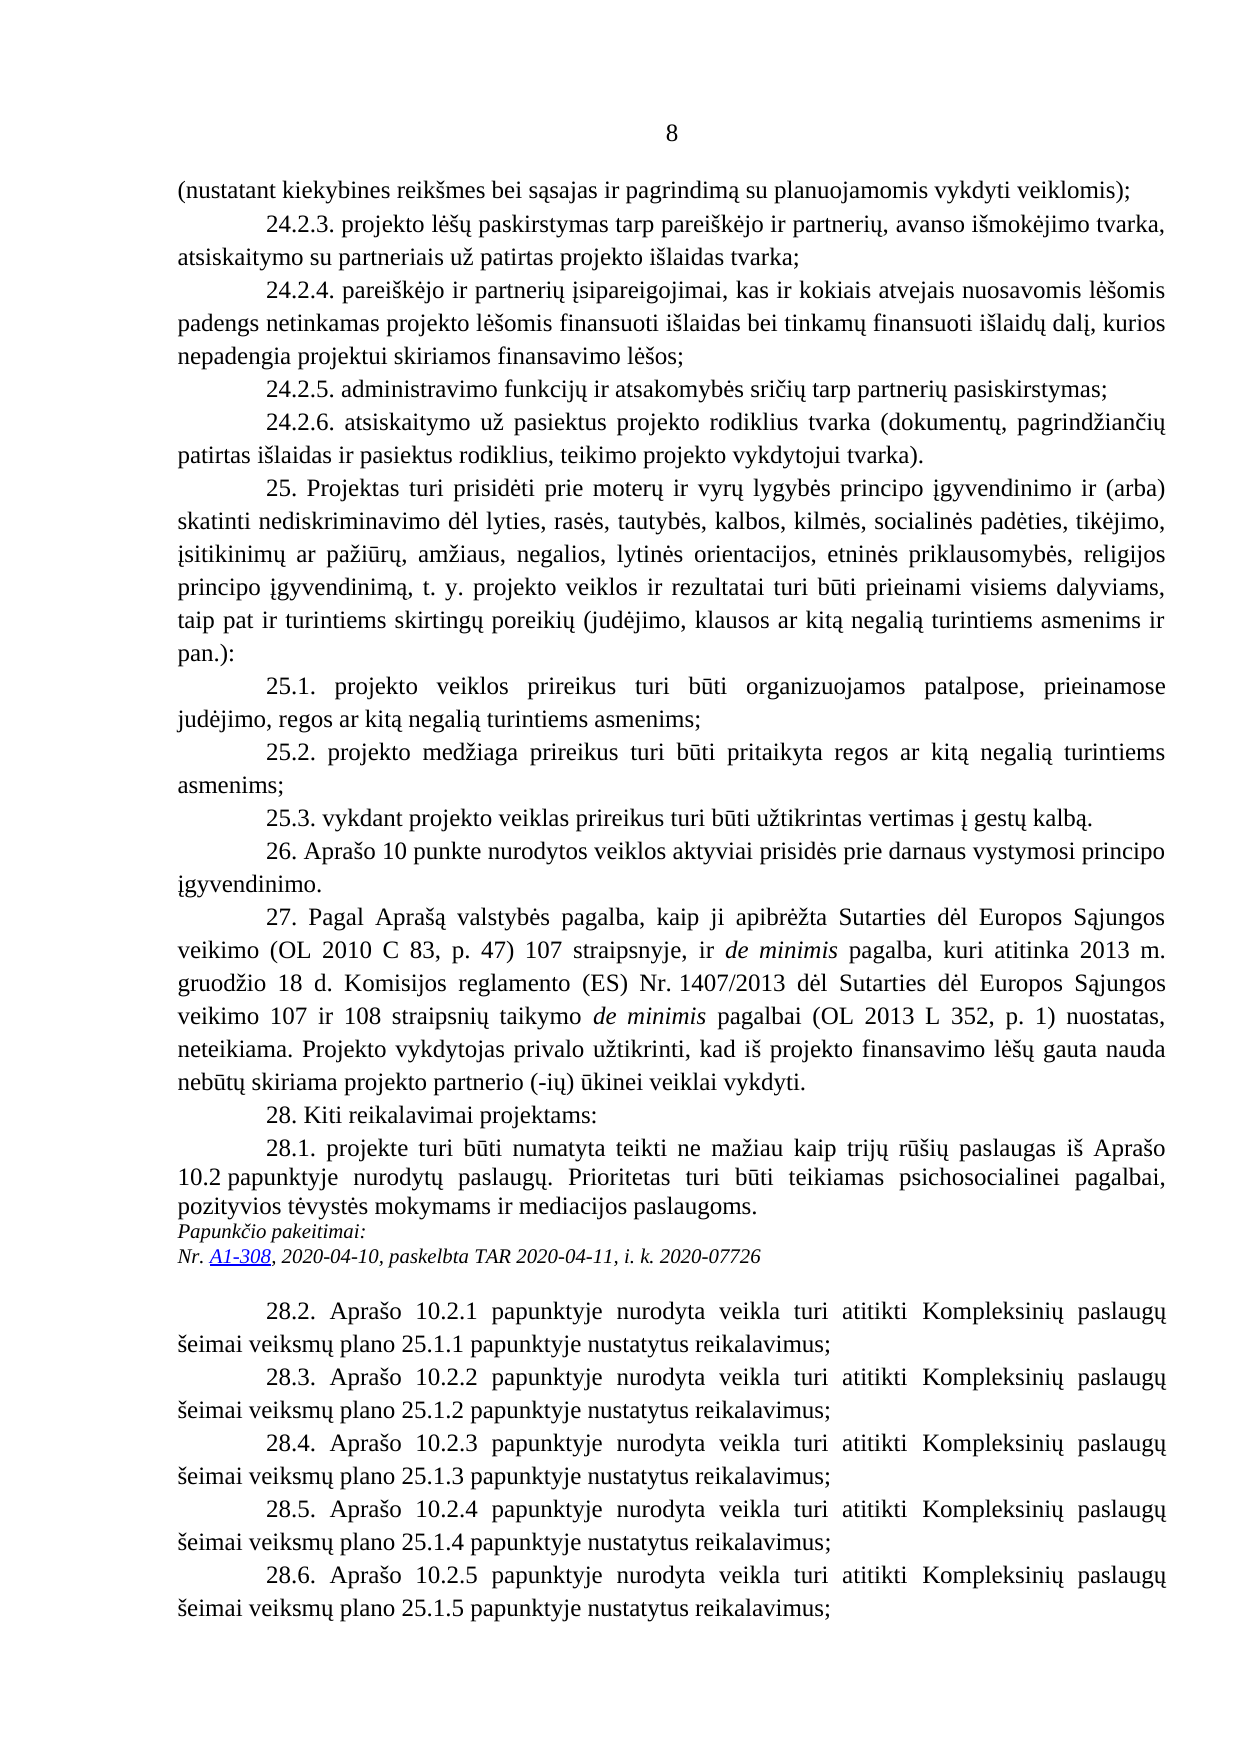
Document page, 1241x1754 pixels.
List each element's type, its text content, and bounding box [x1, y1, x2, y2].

text 24.2.5. administravimo funkcijų ir atsakomybės sričių tarp partnerių pasiskirstymas; [177, 374, 1166, 402]
text 24.2.3. projekto lėšų paskirstymas tarp pareiškėjo ir partnerių, avanso išmokėjimo tvarka, atsiskaitymo su partneriais už patirtas projekto išlaidas tvarka; [177, 209, 1166, 270]
text 28.5. Aprašo 10.2.4 papunktyje nurodyta veikla turi atitikti Kompleksinių paslaugų šeimai veiksmų plano 25.1.4 papunktyje nustatytus reikalavimus; [177, 1494, 1166, 1556]
text 24.2.4. pareiškėjo ir partnerių įsipareigojimai, kas ir kokiais atvejais nuosavomis lėšomis padengs netinkamas projekto lėšomis finansuoti išlaidas bei tinkamų finansuoti išlaidų dalį, kurios nepadengia projektui skiriamos finansavimo lėšos; [177, 275, 1166, 369]
text 27. Pagal Aprašą valstybės pagalba, kaip ji apibrėžta Sutarties dėl Europos Sąjungos veikimo (OL 2010 C 83, p. 47) 107 straipsnyje, ir de minimis pagalba, kuri atitinka 2013 m. gruodžio 18 d. Komisijos reglamento (ES) Nr. 1407/2013 dėl Sutarties dėl Europos Sąjungos veikimo 107 ir 108 straipsnių taikymo de minimis pagalbai (OL 2013 L 352, p. 1) nuostatas, neteikiama. Projekto vykdytojas privalo užtikrinti, kad iš projekto finansavimo lėšų gauta nauda nebūtų skiriama projekto partnerio (-ių) ūkinei veiklai vykdyti. [177, 902, 1166, 1096]
text (nustatant kiekybines reikšmes bei sąsajas ir pagrindimą su planuojamomis vykdyti veiklomis); [177, 176, 1166, 204]
text 28.4. Aprašo 10.2.3 papunktyje nurodyta veikla turi atitikti Kompleksinių paslaugų šeimai veiksmų plano 25.1.3 papunktyje nustatytus reikalavimus; [177, 1428, 1166, 1490]
text 24.2.6. atsiskaitymo už pasiektus projekto rodiklius tvarka (dokumentų, pagrindžiančių patirtas išlaidas ir pasiektus rodiklius, teikimo projekto vykdytojui tvarka). [177, 407, 1166, 468]
text 25.2. projekto medžiaga prireikus turi būti pritaikyta regos ar kitą negalią turintiems asmenims; [177, 737, 1166, 799]
text 25.1. projekto veiklos prireikus turi būti organizuojamos patalpose, prieinamose judėjimo, regos ar kitą negalią turintiems asmenims; [177, 671, 1166, 733]
text 28.2. Aprašo 10.2.1 papunktyje nurodyta veikla turi atitikti Kompleksinių paslaugų šeimai veiksmų plano 25.1.1 papunktyje nustatytus reikalavimus; [177, 1296, 1166, 1358]
text 28.6. Aprašo 10.2.5 papunktyje nurodyta veikla turi atitikti Kompleksinių paslaugų šeimai veiksmų plano 25.1.5 papunktyje nustatytus reikalavimus; [177, 1561, 1166, 1622]
text 28. Kiti reikalavimai projektams: [177, 1100, 1166, 1129]
text 25.3. vykdant projekto veiklas prireikus turi būti užtikrintas vertimas į gestų kalbą. [177, 803, 1166, 832]
text 28.1. projekte turi būti numatyta teikti ne mažiau kaip trijų rūšių paslaugas iš Aprašo 10.2 papunktyje nurodytų paslaugų. Prioritetas turi būti teikiamas psichosocialinei pagalbai, pozityvios tėvystės mokymams ir mediacijos paslaugoms. [177, 1133, 1166, 1219]
text 28.3. Aprašo 10.2.2 papunktyje nurodyta veikla turi atitikti Kompleksinių paslaugų šeimai veiksmų plano 25.1.2 papunktyje nustatytus reikalavimus; [177, 1362, 1166, 1424]
text Papunkčio pakeitimai: [177, 1219, 1166, 1243]
text Nr. A1-308, 2020-04-10, paskelbta TAR 2020-04-11, i. k. 2020-07726 [177, 1243, 1166, 1268]
text 26. Aprašo 10 punkte nurodytos veiklos aktyviai prisidės prie darnaus vystymosi principo įgyvendinimo. [177, 836, 1166, 898]
text 25. Projektas turi prisidėti prie moterų ir vyrų lygybės principo įgyvendinimo ir (arba) skatinti nediskriminavimo dėl lyties, rasės, tautybės, kalbos, kilmės, socialinės padėties, tikėjimo, įsitikinimų ar pažiūrų, amžiaus, negalios, lytinės orientacijos, etninės priklausomybės, religijos principo įgyvendinimą, t. y. projekto veiklos ir rezultatai turi būti prieinami visiems dalyviams, taip pat ir turintiems skirtingų poreikių (judėjimo, klausos ar kitą negalią turintiems asmenims ir pan.): [177, 473, 1166, 667]
